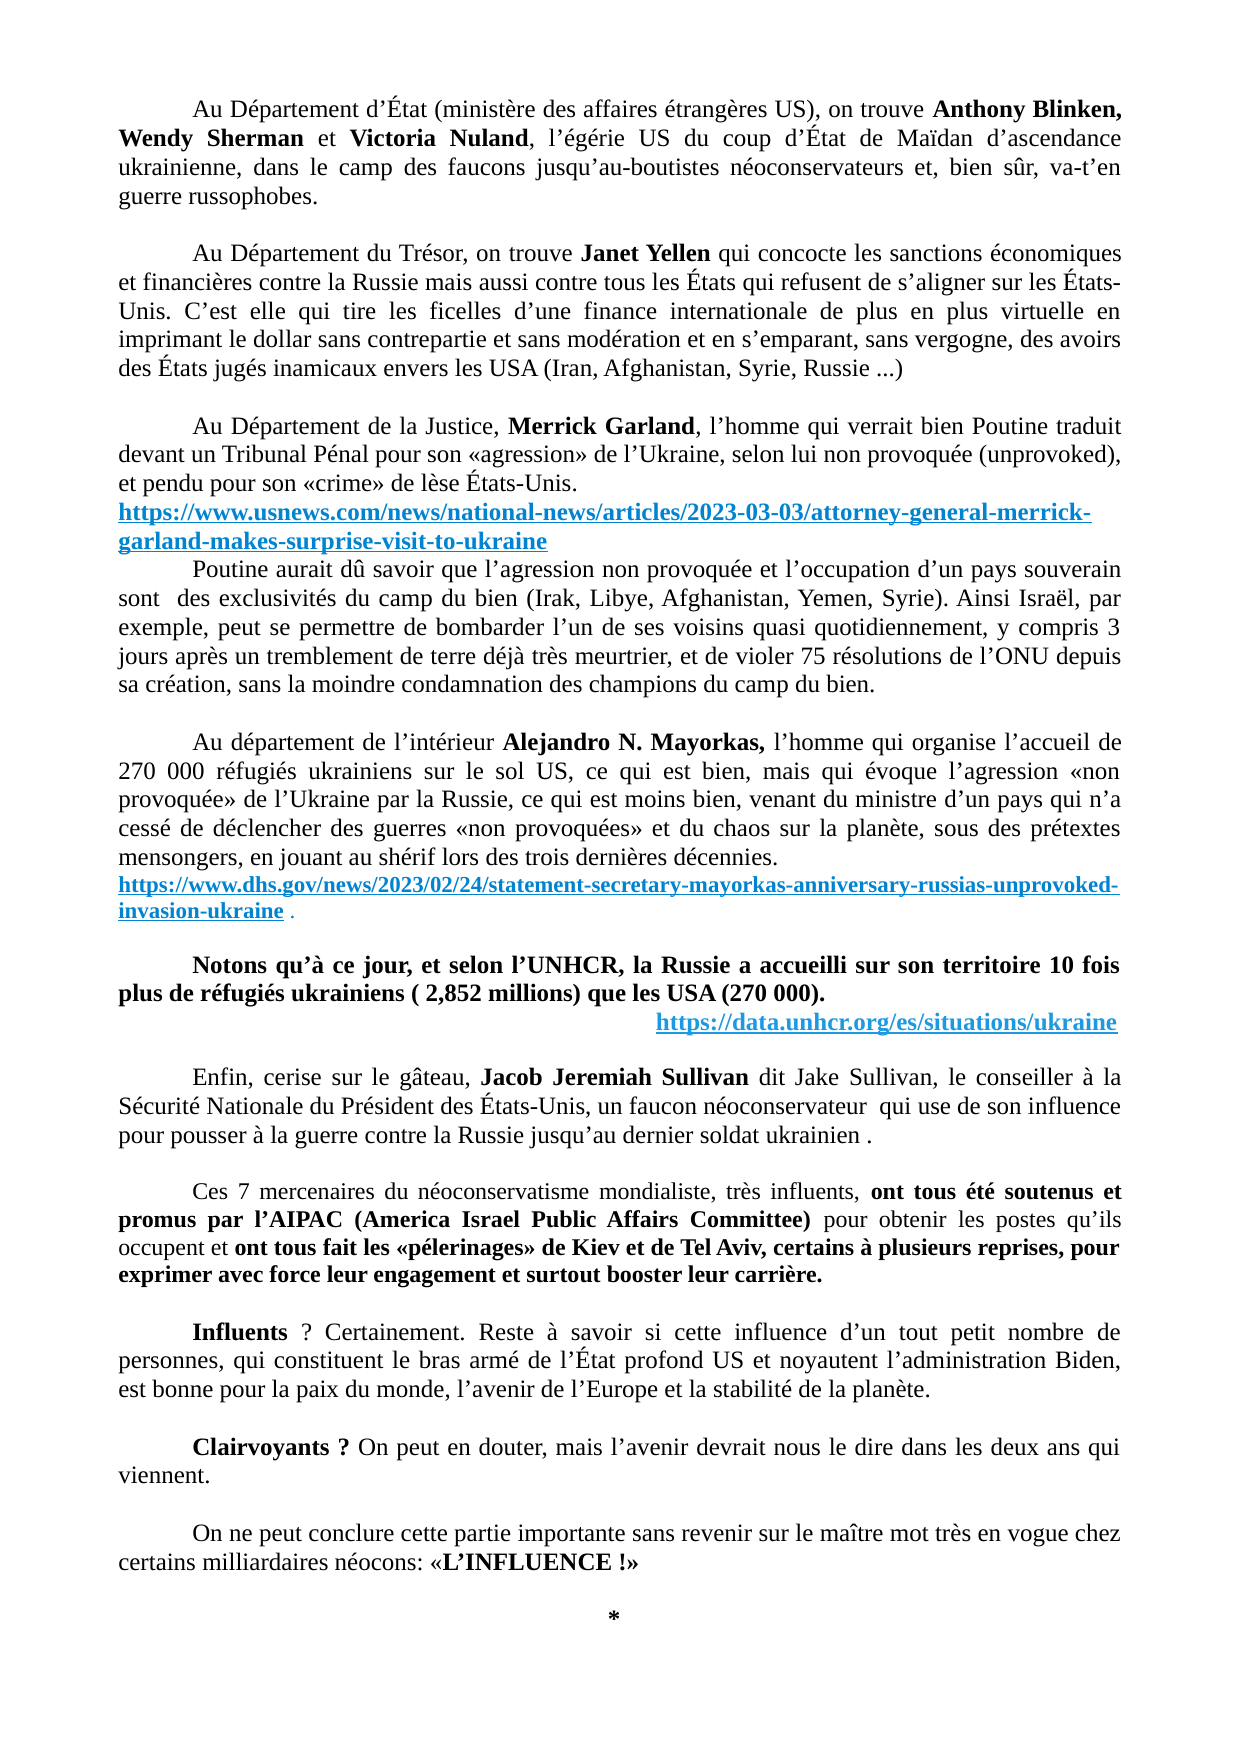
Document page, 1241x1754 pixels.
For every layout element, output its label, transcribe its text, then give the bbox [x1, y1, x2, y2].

text Ces 7 mercenaires du néoconservatisme mondialiste, très influents, ont tous été soutenus et promus par l’AIPAC (America Israel Public Affairs Committee) pour obtenir les postes qu’ils occupent et ont tous fait les «pélerinages» de Kiev et de Tel Aviv, certains à plusieurs reprises, pour exprimer avec force leur engagement et surtout booster leur carrière. [118, 1177, 1122, 1288]
text https://www.usnews.com/news/national-news/articles/2023-03-03/attorney-general-merrick-garland-makes-surprise-visit-to-ukraine [118, 497, 1122, 554]
text Notons qu’à ce jour, et selon l’UNHCR, la Russie a accueilli sur son territoire 10 fois plus de réfugiés ukrainiens ( 2,852 millions) que les USA (270 000). [118, 950, 1122, 1007]
text Au Département de la Justice, Merrick Garland, l’homme qui verrait bien Poutine traduit devant un Tribunal Pénal pour son «agression» de l’Ukraine, selon lui non provoquée (unprovoked), et pendu pour son «crime» de lèse États-Unis. [118, 411, 1122, 497]
text Poutine aurait dû savoir que l’agression non provoquée et l’occupation d’un pays souverain sont des exclusivités du camp du bien (Irak, Libye, Afghanistan, Yemen, Syrie). Ainsi Israël, par exemple, peut se permettre de bombarder l’un de ses voisins quasi quotidiennement, y compris 3 jours après un tremblement de terre déjà très meurtrier, et de violer 75 résolutions de l’ONU depuis sa création, sans la moindre condamnation des champions du camp du bien. [118, 554, 1122, 698]
text Influents ? Certainement. Reste à savoir si cette influence d’un tout petit nombre de personnes, qui constituent le bras armé de l’État profond US et noyautent l’administration Biden, est bonne pour la paix du monde, l’avenir de l’Europe et la stabilité de la planète. [118, 1317, 1122, 1403]
text Clairvoyants ? On peut en douter, mais l’avenir devrait nous le dire dans les deux ans qui viennent. [118, 1432, 1122, 1489]
text On ne peut conclure cette partie importante sans revenir sur le maître mot très en vogue chez certains milliardaires néocons: «L’INFLUENCE !» [118, 1518, 1122, 1575]
text Enfin, cerise sur le gâteau, Jacob Jeremiah Sullivan dit Jake Sullivan, le conseiller à la Sécurité Nationale du Président des États-Unis, un faucon néoconservateur qui use de son influence pour pousser à la guerre contre la Russie jusqu’au dernier soldat ukrainien . [118, 1062, 1122, 1149]
text * [118, 1604, 1122, 1633]
text Au Département du Trésor, on trouve Janet Yellen qui concocte les sanctions économiques et financières contre la Russie mais aussi contre tous les États qui refusent de s’aligner sur les États-Unis. C’est elle qui tire les ficelles d’une finance internationale de plus en plus virtuelle en imprimant le dollar sans contrepartie et sans modération et en s’emparant, sans vergogne, des avoirs des États jugés inamicaux envers les USA (Iran, Afghanistan, Syrie, Russie ...) [118, 238, 1122, 382]
text Au département de l’intérieur Alejandro N. Mayorkas, l’homme qui organise l’accueil de 270 000 réfugiés ukrainiens sur le sol US, ce qui est bien, mais qui évoque l’agression «non provoquée» de l’Ukraine par la Russie, ce qui est moins bien, venant du ministre d’un pays qui n’a cessé de déclencher des guerres «non provoquées» et du chaos sur la planète, sous des prétextes mensongers, en jouant au shérif lors des trois dernières décennies. [118, 727, 1122, 871]
text https://www.dhs.gov/news/2023/02/24/statement-secretary-mayorkas-anniversary-russias-unprovoked-invasion-ukraine . [118, 871, 1122, 923]
text https://data.unhcr.org/es/situations/ukraine [118, 1007, 1122, 1036]
text Au Département d’État (ministère des affaires étrangères US), on trouve Anthony Blinken, Wendy Sherman et Victoria Nuland, l’égérie US du coup d’État de Maïdan d’ascendance ukrainienne, dans le camp des faucons jusqu’au-boutistes néoconservateurs et, bien sûr, va-t’en guerre russophobes. [118, 94, 1122, 209]
